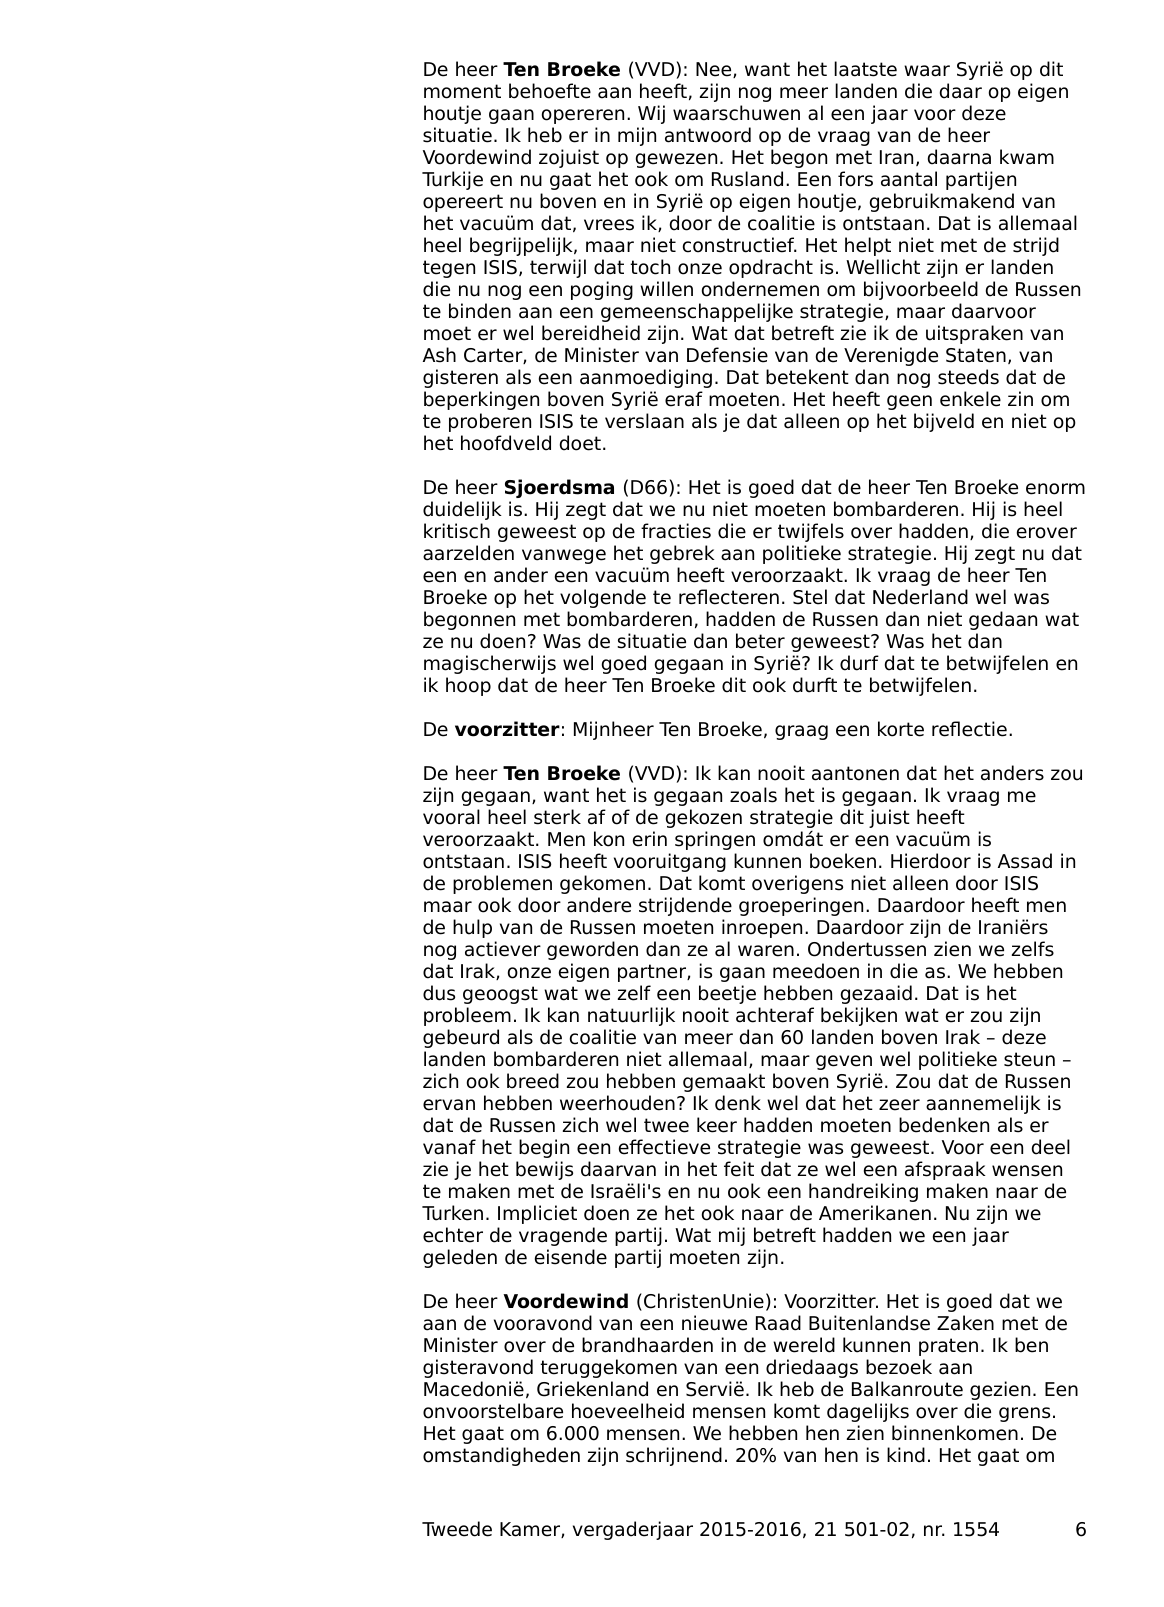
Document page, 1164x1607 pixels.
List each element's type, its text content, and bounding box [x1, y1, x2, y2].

text De heer Ten Broeke (VVD): Nee, want het laatste waar Syrië op dit moment behoefte aan heeft, zijn nog meer landen die daar op eigen houtje gaan opereren. Wij waarschuwen al een jaar voor deze situatie. Ik heb er in mijn antwoord op de vraag van de heer Voordewind zojuist op gewezen. Het begon met Iran, daarna kwam Turkije en nu gaat het ook om Rusland. Een fors aantal partijen opereert nu boven en in Syrië op eigen houtje, gebruikmakend van het vacuüm dat, vrees ik, door de coalitie is ontstaan. Dat is allemaal heel begrijpelijk, maar niet constructief. Het helpt niet met de strijd tegen ISIS, terwijl dat toch onze opdracht is. Wellicht zijn er landen die nu nog een poging willen ondernemen om bijvoorbeeld de Russen te binden aan een gemeenschappelijke strategie, maar daarvoor moet er wel bereidheid zijn. Wat dat betreft zie ik de uitspraken van Ash Carter, de Minister van Defensie van de Verenigde Staten, van gisteren als een aanmoediging. Dat betekent dan nog steeds dat de beperkingen boven Syrië eraf moeten. Het heeft geen enkele zin om te proberen ISIS te verslaan als je dat alleen op het bijveld en niet op het hoofdveld doet. [422, 59, 1087, 455]
text De heer Ten Broeke (VVD): Ik kan nooit aantonen dat het anders zou zijn gegaan, want het is gegaan zoals het is gegaan. Ik vraag me vooral heel sterk af of de gekozen strategie dit juist heeft veroorzaakt. Men kon erin springen omdát er een vacuüm is ontstaan. ISIS heeft vooruitgang kunnen boeken. Hierdoor is Assad in de problemen gekomen. Dat komt overigens niet alleen door ISIS maar ook door andere strijdende groeperingen. Daardoor heeft men de hulp van de Russen moeten inroepen. Daardoor zijn de Iraniërs nog actiever geworden dan ze al waren. Ondertussen zien we zelfs dat Irak, onze eigen partner, is gaan meedoen in die as. We hebben dus geoogst wat we zelf een beetje hebben gezaaid. Dat is het probleem. Ik kan natuurlijk nooit achteraf bekijken wat er zou zijn gebeurd als de coalitie van meer dan 60 landen boven Irak – deze landen bombarderen niet allemaal, maar geven wel politieke steun – zich ook breed zou hebben gemaakt boven Syrië. Zou dat de Russen ervan hebben weerhouden? Ik denk wel dat het zeer aannemelijk is dat de Russen zich wel twee keer hadden moeten bedenken als er vanaf het begin een effectieve strategie was geweest. Voor een deel zie je het bewijs daarvan in het feit dat ze wel een afspraak wensen te maken met de Israëli's en nu ook een handreiking maken naar de Turken. Impliciet doen ze het ook naar de Amerikanen. Nu zijn we echter de vragende partij. Wat mij betreft hadden we een jaar geleden de eisende partij moeten zijn. [422, 763, 1087, 1268]
text De heer Sjoerdsma (D66): Het is goed dat de heer Ten Broeke enorm duidelijk is. Hij zegt dat we nu niet moeten bombarderen. Hij is heel kritisch geweest op de fracties die er twijfels over hadden, die erover aarzelden vanwege het gebrek aan politieke strategie. Hij zegt nu dat een en ander een vacuüm heeft veroorzaakt. Ik vraag de heer Ten Broeke op het volgende te reflecteren. Stel dat Nederland wel was begonnen met bombarderen, hadden de Russen dan niet gedaan wat ze nu doen? Was de situatie dan beter geweest? Was het dan magischerwijs wel goed gegaan in Syrië? Ik durf dat te betwijfelen en ik hoop dat de heer Ten Broeke dit ook durft te betwijfelen. [422, 477, 1087, 697]
text De heer Voordewind (ChristenUnie): Voorzitter. Het is goed dat we aan de vooravond van een nieuwe Raad Buitenlandse Zaken met de Minister over de brandhaarden in de wereld kunnen praten. Ik ben gisteravond teruggekomen van een driedaags bezoek aan Macedonië, Griekenland en Servië. Ik heb de Balkanroute gezien. Een onvoorstelbare hoeveelheid mensen komt dagelijks over die grens. Het gaat om 6.000 mensen. We hebben hen zien binnenkomen. De omstandigheden zijn schrijnend. 20% van hen is kind. Het gaat om [422, 1291, 1087, 1467]
text De voorzitter: Mijnheer Ten Broeke, graag een korte reflectie. [422, 719, 1087, 741]
